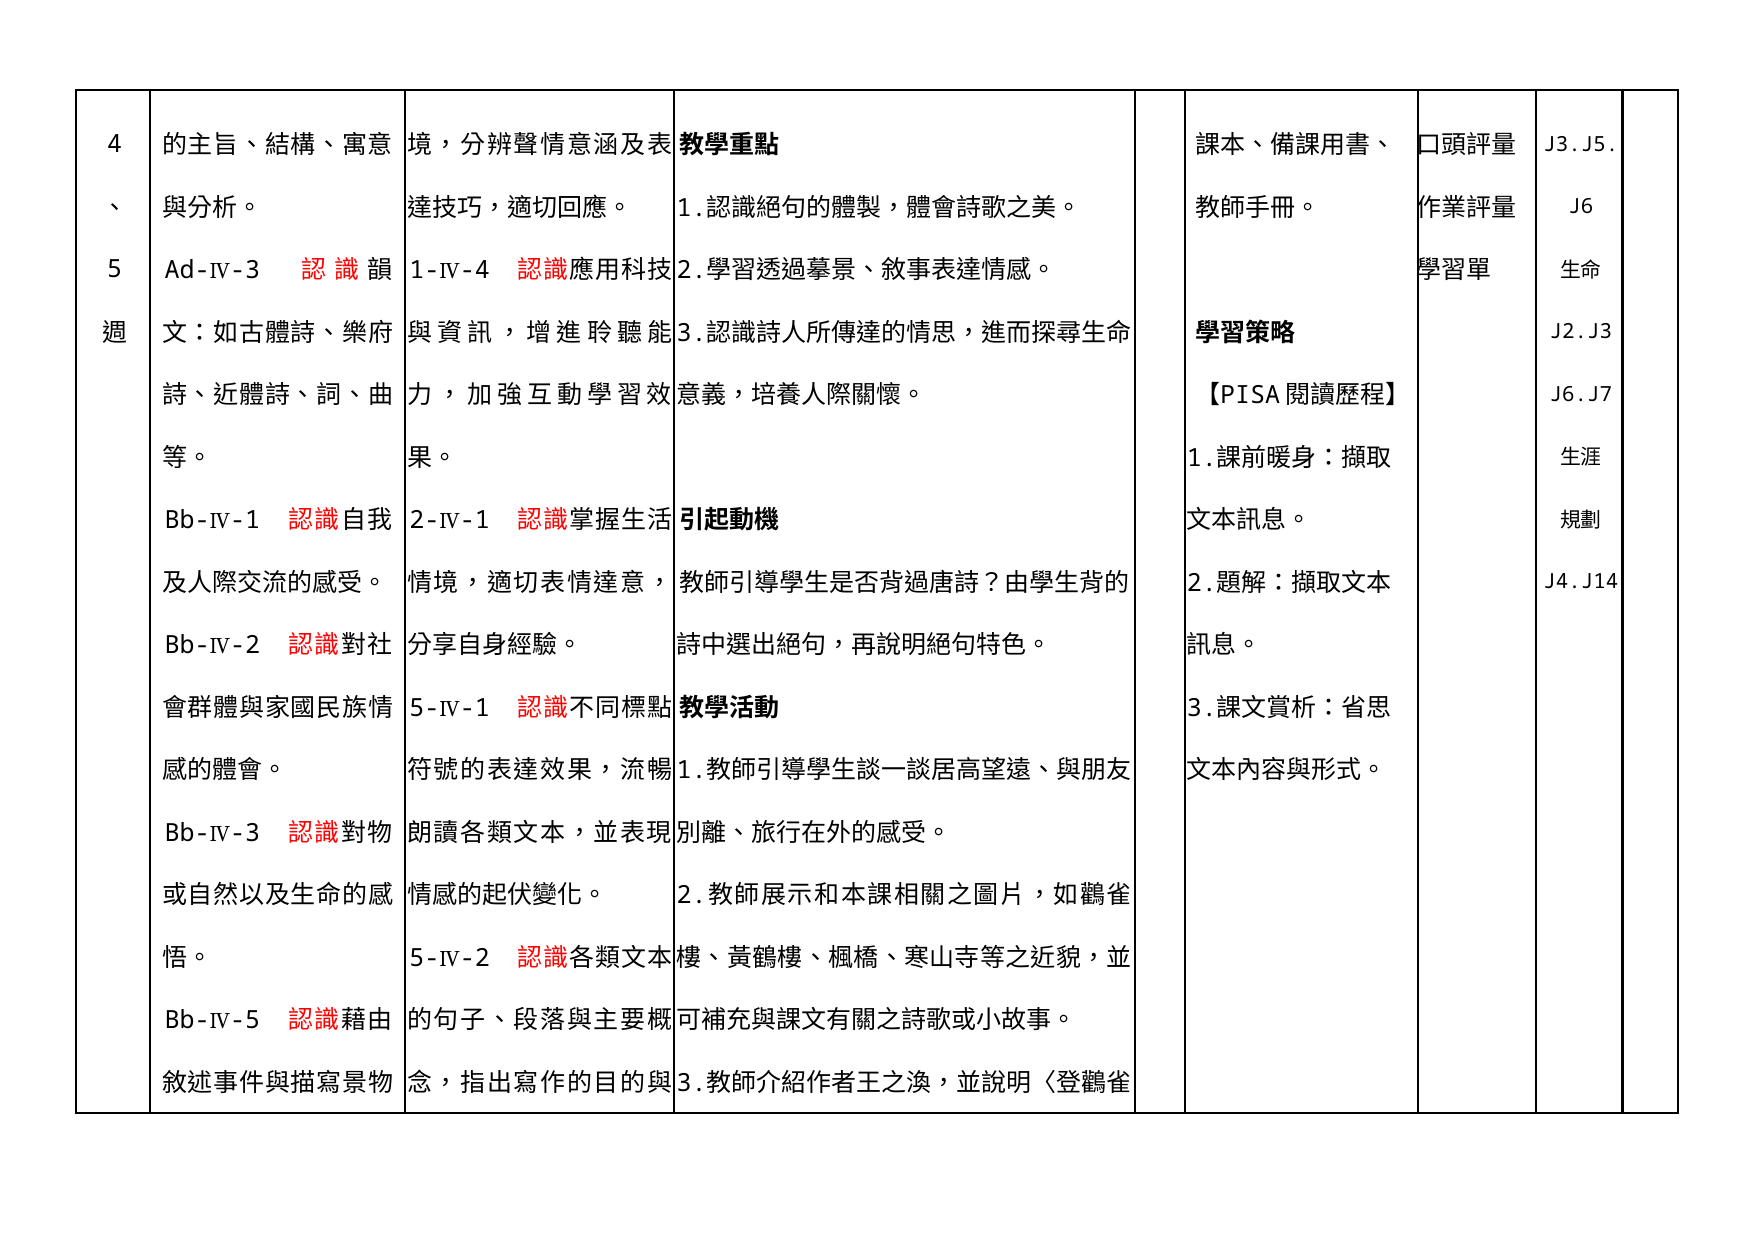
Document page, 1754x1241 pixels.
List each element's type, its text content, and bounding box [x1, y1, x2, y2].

table_cell J3.J5. J6 生命 J2.J3 J6.J7 生涯 規劃 J4.J14 [1537, 91, 1621, 1112]
table_cell 的主旨、結構、寓意與分析。 Ad-Ⅳ-3 認識韻文：如古體詩、樂府詩、近體詩、詞、曲等。 Bb-Ⅳ-1 認識自我及人際交流的感受。 Bb-Ⅳ-2 認識對社會群體與家國民族情感的體會。 Bb-Ⅳ-3 認識對物或自然以及生命的感悟。 Bb-Ⅳ-5 認識藉由敘述事件與描寫景物 [151, 91, 404, 1112]
table_cell 4 、 5 週 [77, 91, 149, 1112]
table_cell 教學重點 1.認識絕句的體製，體會詩歌之美。 2.學習透過摹景、敘事表達情感。 3.認識詩人所傳達的情思，進而探尋生命意義，培養人際關懷。 引起動機 教師引導學生是否背過唐詩？由學生背的詩中選出絕句，再說明絕句特色。 教學活動 1.教師引導學生談一談居高望遠、與朋友別離、旅行在外的感受。 2.教師展示和本課相關之圖片，如鸛雀樓、黃鶴樓、楓橋、寒山寺等之近貌，並可補充與課文有關之詩歌或小故事。 3.教師介紹作者王之渙，並說明〈登鸛雀 [675, 91, 1134, 1112]
table_cell [1624, 91, 1677, 1112]
table_cell 課本、備課用書、教師手冊。 學習策略 【PISA閱讀歷程】 1.課前暖身：擷取文本訊息。 2.題解：擷取文本訊息。 3.課文賞析：省思文本內容與形式。 [1186, 91, 1417, 1112]
table_cell 境，分辨聲情意涵及表達技巧，適切回應。 1-Ⅳ-4 認識應用科技與資訊，增進聆聽能力，加強互動學習效果。 2-Ⅳ-1 認識掌握生活情境，適切表情達意，分享自身經驗。 5-Ⅳ-1 認識不同標點符號的表達效果，流暢朗讀各類文本，並表現情感的起伏變化。 5-Ⅳ-2 認識各類文本的句子、段落與主要概念，指出寫作的目的與 [406, 91, 673, 1112]
table_cell 口頭評量 作業評量 學習單 [1419, 91, 1535, 1112]
table_cell [1136, 91, 1184, 1112]
